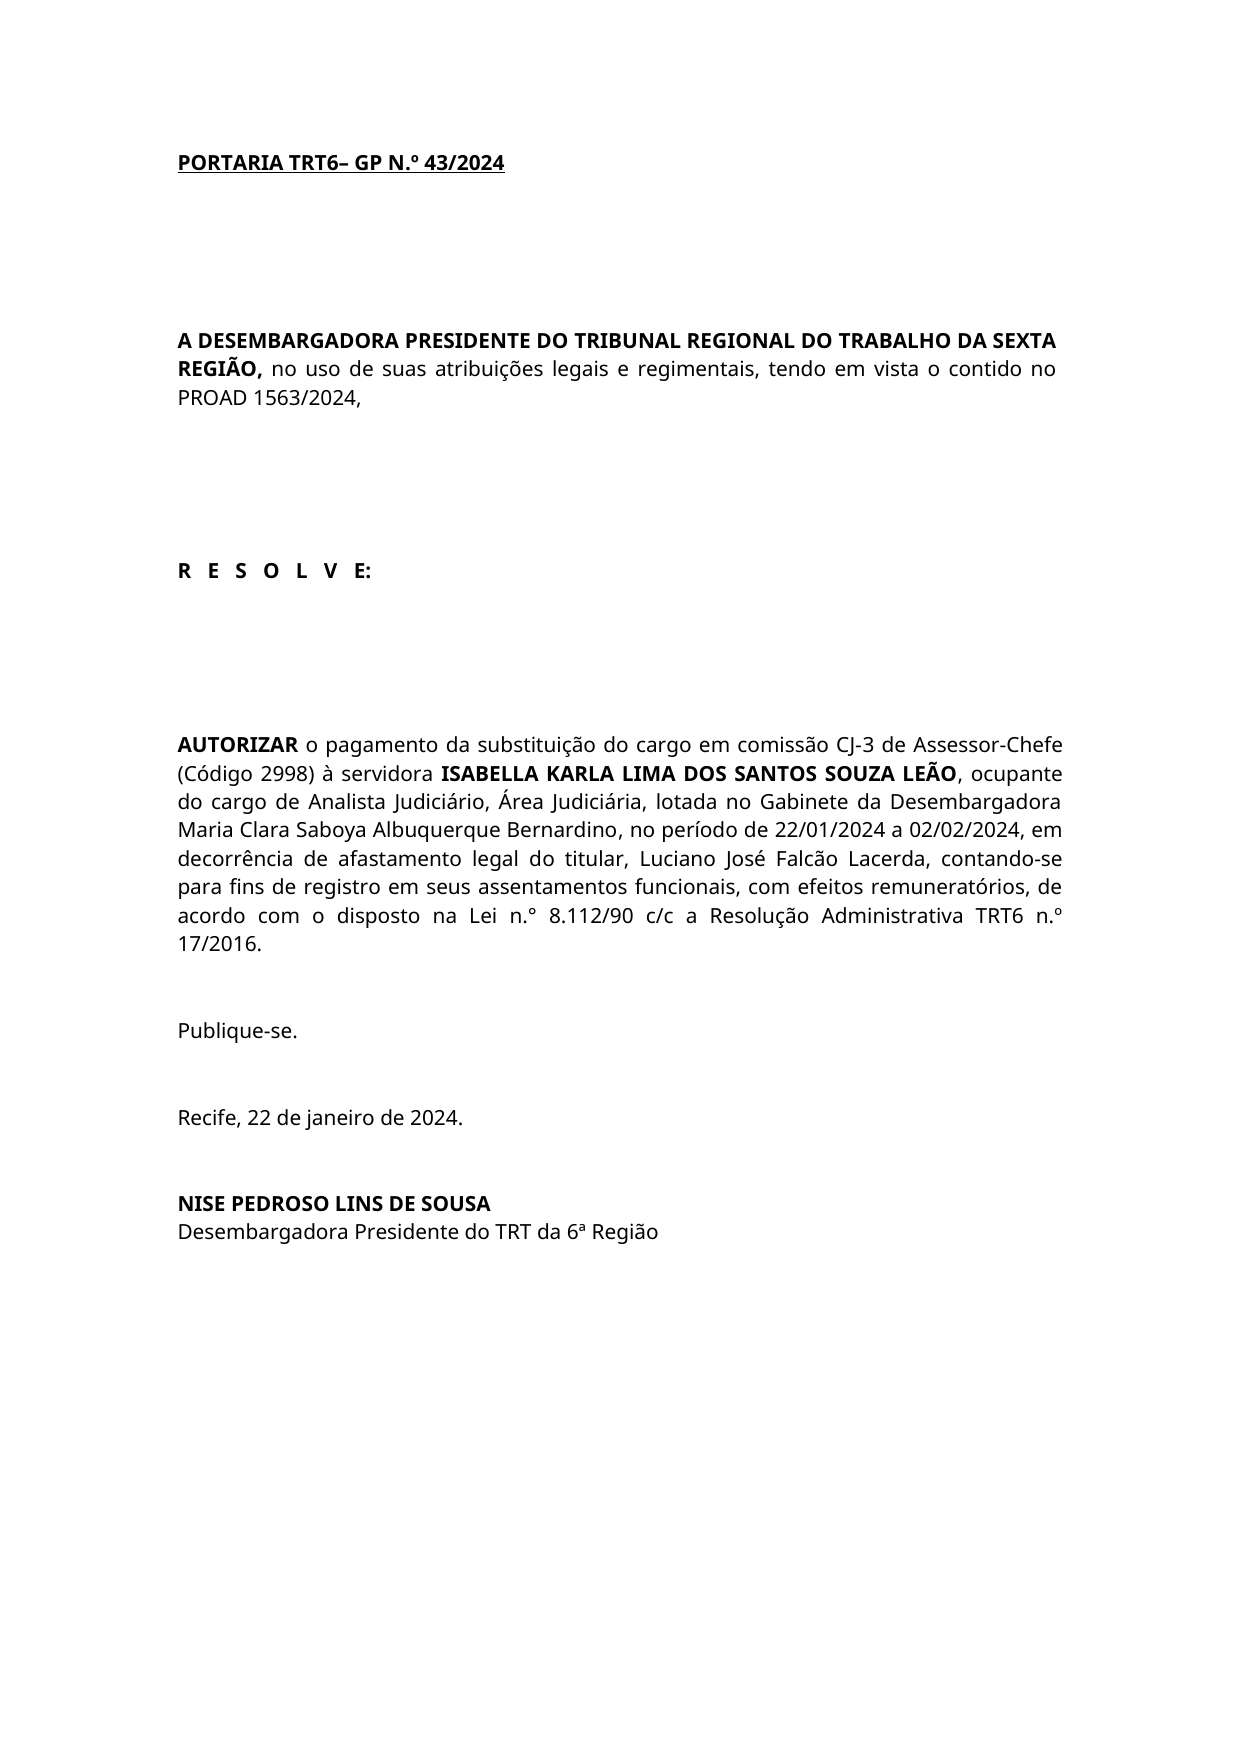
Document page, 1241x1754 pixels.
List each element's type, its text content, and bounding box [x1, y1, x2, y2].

text R E S O L V E: [177, 556, 1063, 585]
text A DESEMBARGADORA PRESIDENTE DO TRIBUNAL REGIONAL DO TRABALHO DA SEXTA REGIÃO, no uso de suas atribuições legais e regimentais, tendo em vista o contido no PROAD 1563/2024, [177, 326, 1057, 411]
text Desembargadora Presidente do TRT da 6ª Região [177, 1217, 1071, 1246]
text PORTARIA TRT6– GP N.º 43/2024 [177, 148, 1063, 176]
text Recife, 22 de janeiro de 2024. [177, 1103, 1063, 1131]
text NISE PEDROSO LINS DE SOUSA [177, 1189, 1071, 1217]
text Publique-se. [177, 1016, 1063, 1044]
text AUTORIZAR o pagamento da substituição do cargo em comissão CJ-3 de Assessor-Chefe (Código 2998) à servidora ISABELLA KARLA LIMA DOS SANTOS SOUZA LEÃO, ocupante do cargo de Analista Judiciário, Área Judiciária, lotada no Gabinete da Desembargadora Maria Clara Saboya Albuquerque Bernardino, no período de 22/01/2024 a 02/02/2024, em decorrência de afastamento legal do titular, Luciano José Falcão Lacerda, contando-se para fins de registro em seus assentamentos funcionais, com efeitos remuneratórios, de acordo com o disposto na Lei n.° 8.112/90 c/c a Resolução Administrativa TRT6 n.º 17/2016. [177, 730, 1063, 958]
